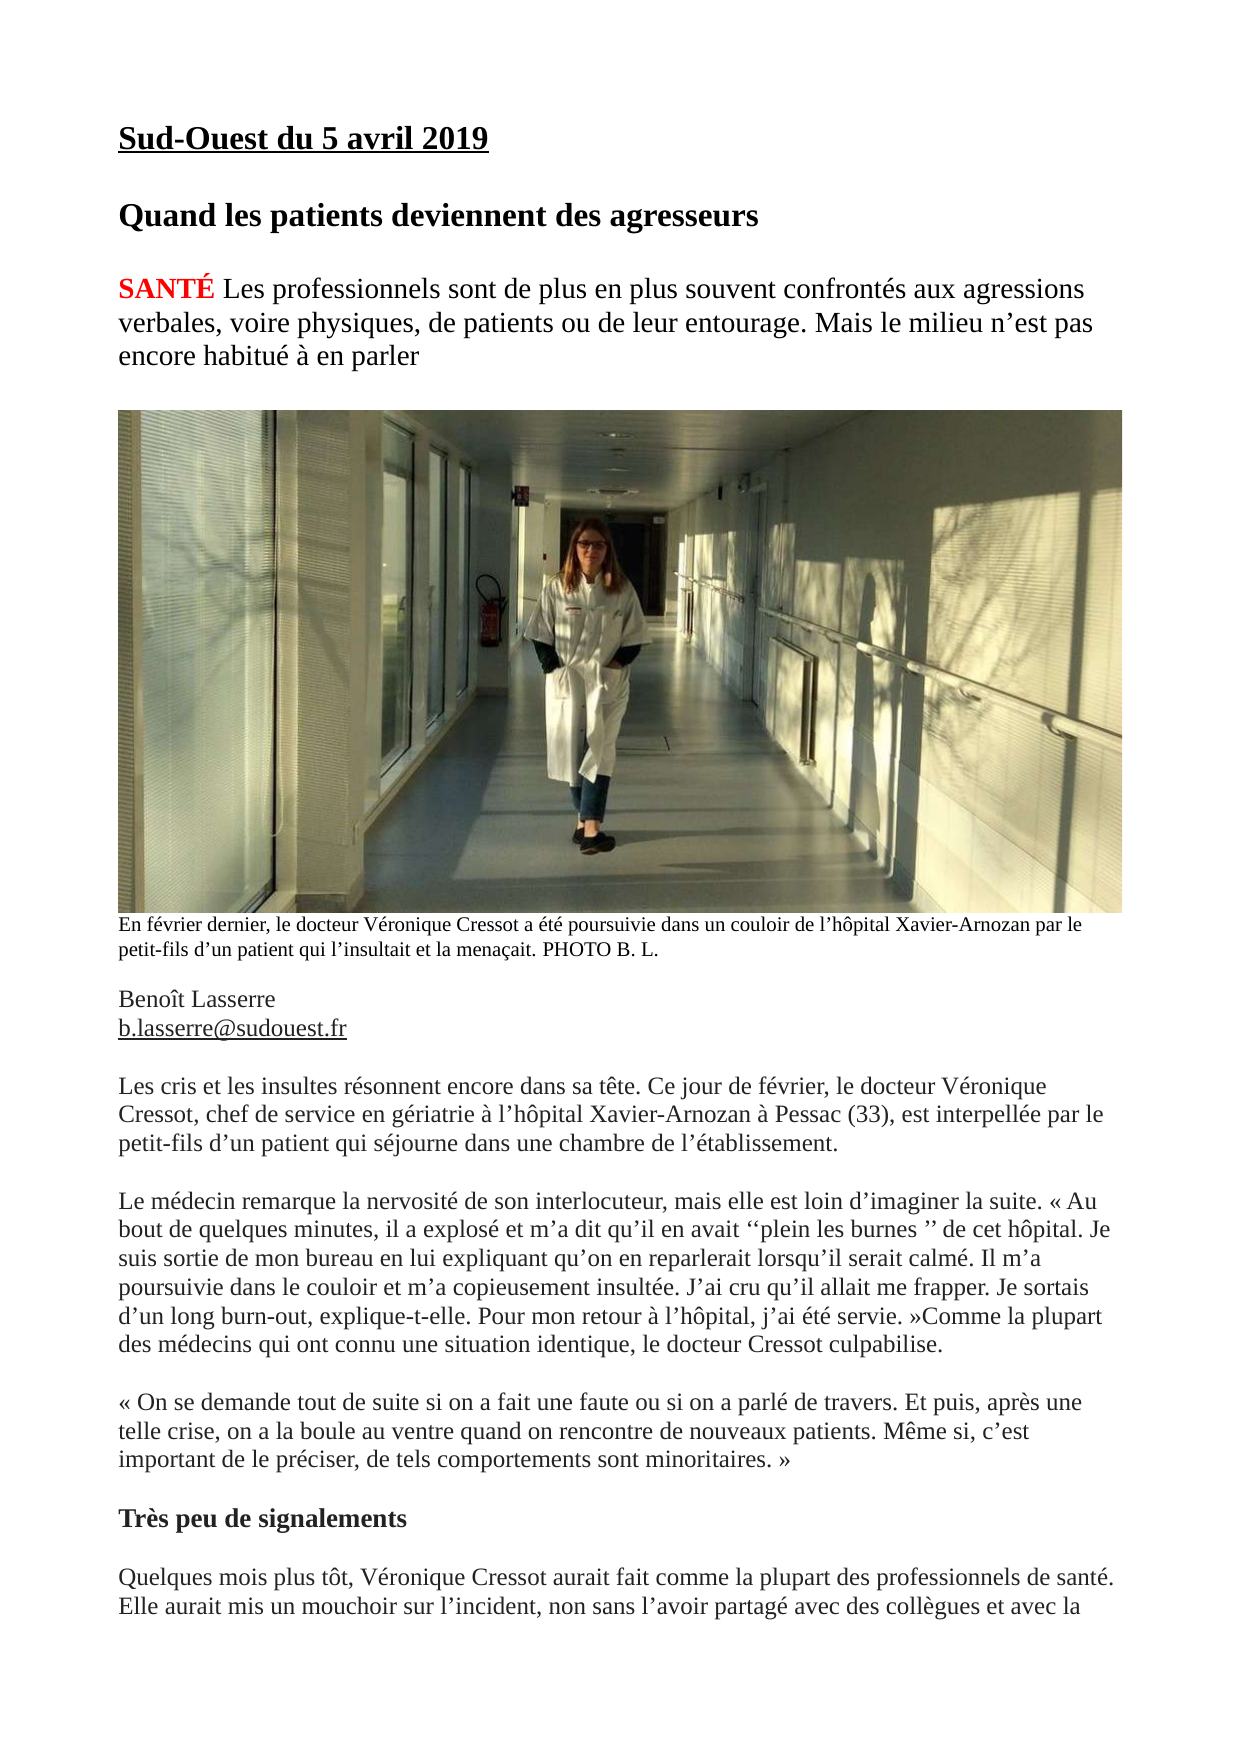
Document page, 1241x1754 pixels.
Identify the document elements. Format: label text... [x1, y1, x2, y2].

text Le médecin remarque la nervosité de son interlocuteur, mais elle est loin d’imaginer la suite. « Au bout de quelques minutes, il a explosé et m’a dit qu’il en avait ‘‘plein les burnes ’’ de cet hôpital. Je suis sortie de mon bureau en lui expliquant qu’on en reparlerait lorsqu’il serait calmé. Il m’a poursuivie dans le couloir et m’a copieusement insultée. J’ai cru qu’il allait me frapper. Je sortais d’un long burn-out, explique-t-elle. Pour mon retour à l’hôpital, j’ai été servie. »Comme la plupart des médecins qui ont connu une situation identique, le docteur Cressot culpabilise. [118, 1186, 1122, 1358]
picture [118, 410, 1123, 913]
text En février dernier, le docteur Véronique Cressot a été poursuivie dans un couloir de l’hôpital Xavier-Arnozan par le petit-fils d’un patient qui l’insultait et la menaçait. PHOTO B. L. [118, 913, 1122, 961]
text Benoît Lasserre [118, 984, 1122, 1013]
text Sud-Ouest du 5 avril 2019 [118, 118, 1122, 156]
text SANTÉ Les professionnels sont de plus en plus souvent confrontés aux agressions verbales, voire physiques, de patients ou de leur entourage. Mais le milieu n’est pas encore habitué à en parler [118, 271, 1122, 372]
text b.lasserre@sudouest.fr [118, 1013, 1122, 1042]
text Très peu de signalements [118, 1502, 1122, 1533]
text Quand les patients deviennent des agresseurs [118, 195, 1122, 233]
text « On se demande tout de suite si on a fait une faute ou si on a parlé de travers. Et puis, après une telle crise, on a la boule au ventre quand on rencontre de nouveaux patients. Même si, c’est important de le préciser, de tels comportements sont minoritaires. » [118, 1387, 1122, 1473]
text Les cris et les insultes résonnent encore dans sa tête. Ce jour de février, le docteur Véronique Cressot, chef de service en gériatrie à l’hôpital Xavier-Arnozan à Pessac (33), est interpellée par le petit-fils d’un patient qui séjourne dans une chambre de l’établissement. [118, 1071, 1122, 1157]
text Quelques mois plus tôt, Véronique Cressot aurait fait comme la plupart des professionnels de santé. Elle aurait mis un mouchoir sur l’incident, non sans l’avoir partagé avec des collègues et avec la [118, 1562, 1122, 1619]
